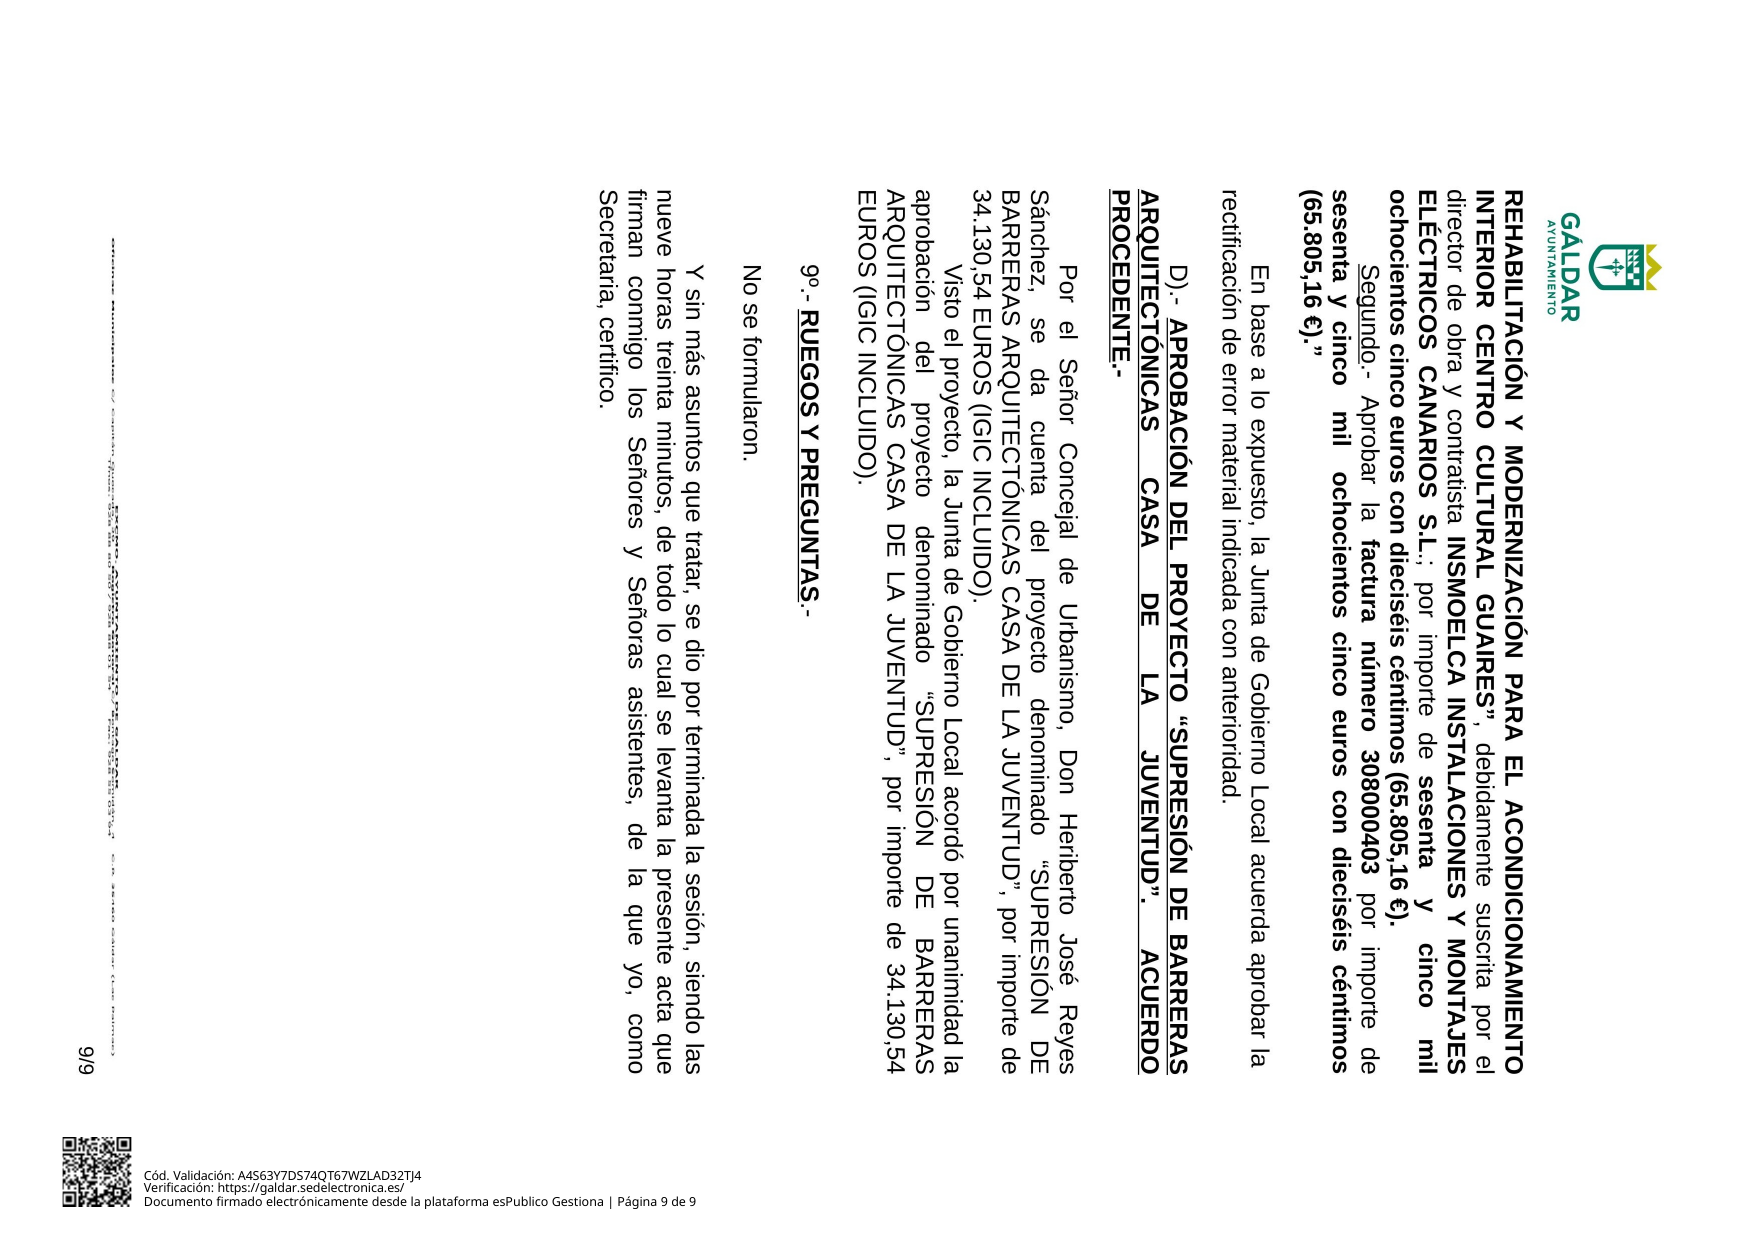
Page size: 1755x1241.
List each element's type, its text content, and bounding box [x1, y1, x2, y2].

text Documento firmado electrónicamente desde la plataforma esPublico Gestiona | Página 9 de 9 [144, 1195, 1677, 1209]
text Verificación: https://galdar.sedelectronica.es/ [144, 1183, 1677, 1195]
text Cód. Validación: A4S63Y7DS74QT67WZLAD32TJ4 [144, 1169, 1677, 1183]
